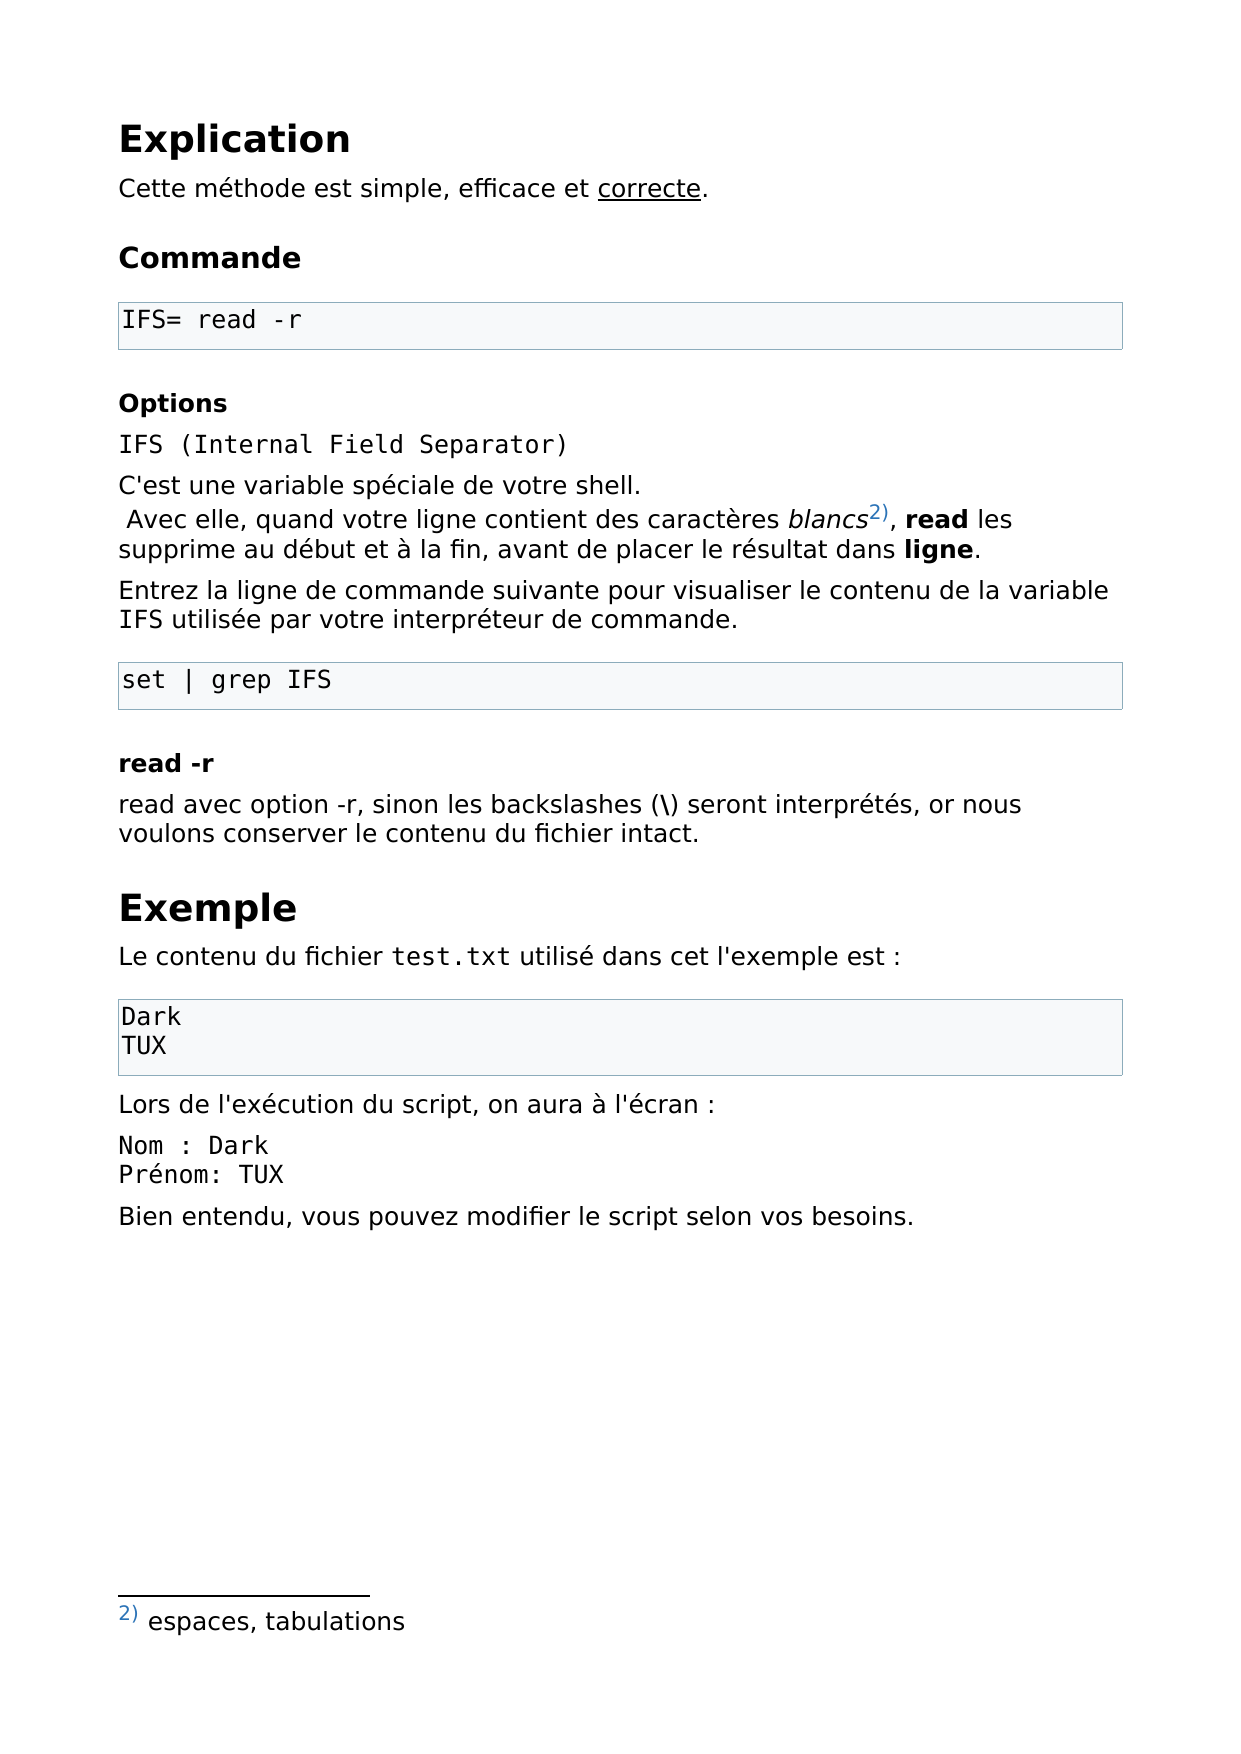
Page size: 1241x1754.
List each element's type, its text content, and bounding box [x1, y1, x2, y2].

table_header IFS= read -r [119, 303, 1122, 349]
subtitle Explication [118, 118, 1122, 162]
text Cette méthode est simple, efficace et correcte. [118, 174, 1122, 203]
table_header set | grep IFS [119, 663, 1122, 709]
subtitle Exemple [118, 886, 1122, 930]
text IFS (Internal Field Separator) [118, 431, 1122, 460]
text read avec option -r, sinon les backslashes (\) seront interprétés, or nous voulons conserver le contenu du fichier intact. [118, 791, 1122, 849]
subtitle Commande [118, 241, 1122, 275]
text C'est une variable spéciale de votre shell. Avec elle, quand votre ligne contient des caractères blancs, read les supprime au début et à la fin, avant de placer le résultat dans ligne. [118, 472, 1122, 564]
text Nom : Dark Prénom: TUX [118, 1132, 1122, 1190]
text Le contenu du fichier test.txt utilisé dans cet l'exemple est : [118, 942, 1122, 972]
text espaces, tabulations [118, 1602, 1122, 1636]
table_header Dark TUX [119, 1000, 1122, 1075]
text Bien entendu, vous pouvez modifier le script selon vos besoins. [118, 1202, 1122, 1231]
subtitle Options [118, 389, 1122, 418]
text Lors de l'exécution du script, on aura à l'écran : [118, 1090, 1122, 1119]
subtitle read -r [118, 749, 1122, 778]
text Entrez la ligne de commande suivante pour visualiser le contenu de la variable IFS utilisée par votre interpréteur de commande. [118, 576, 1122, 635]
